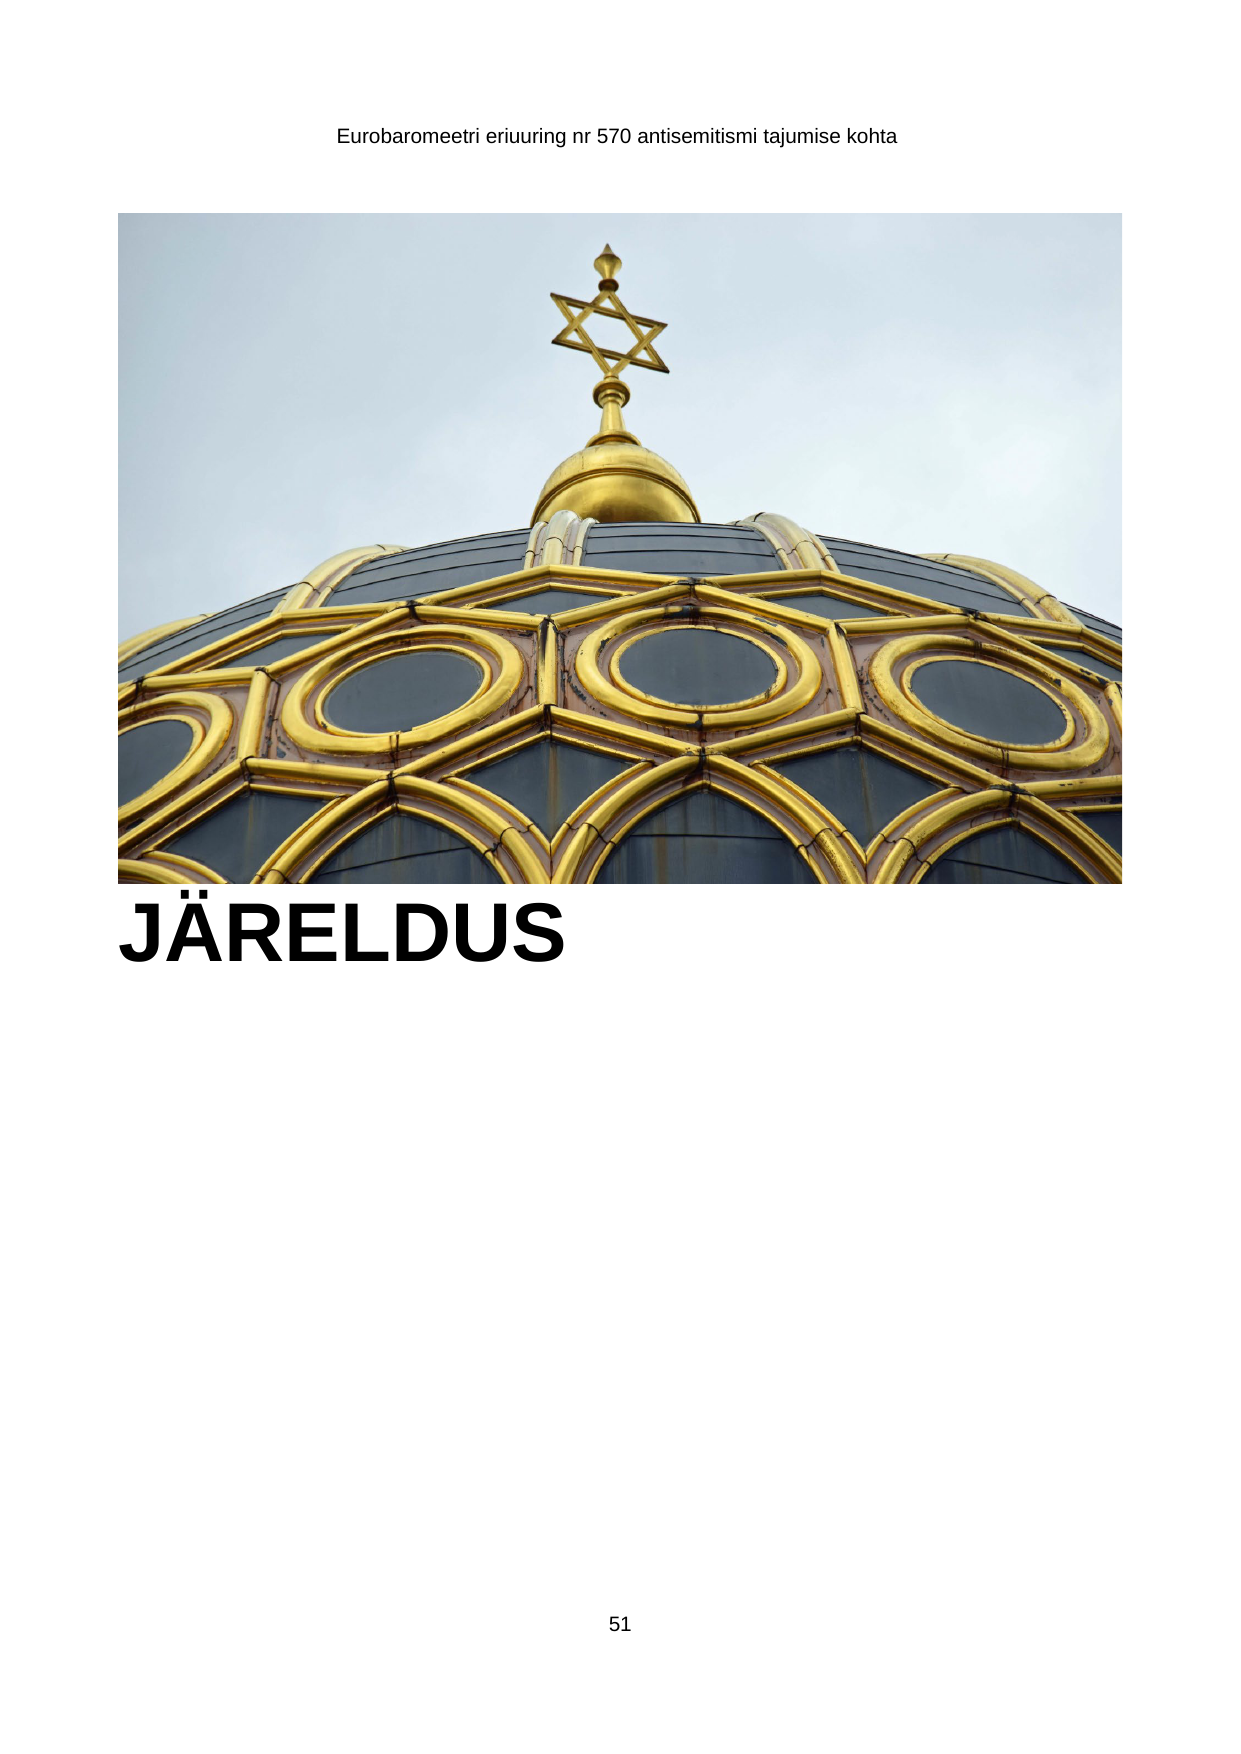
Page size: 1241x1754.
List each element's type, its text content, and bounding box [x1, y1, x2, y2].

subtitle JÄRELDUS [118, 884, 1122, 979]
picture [118, 213, 1123, 884]
